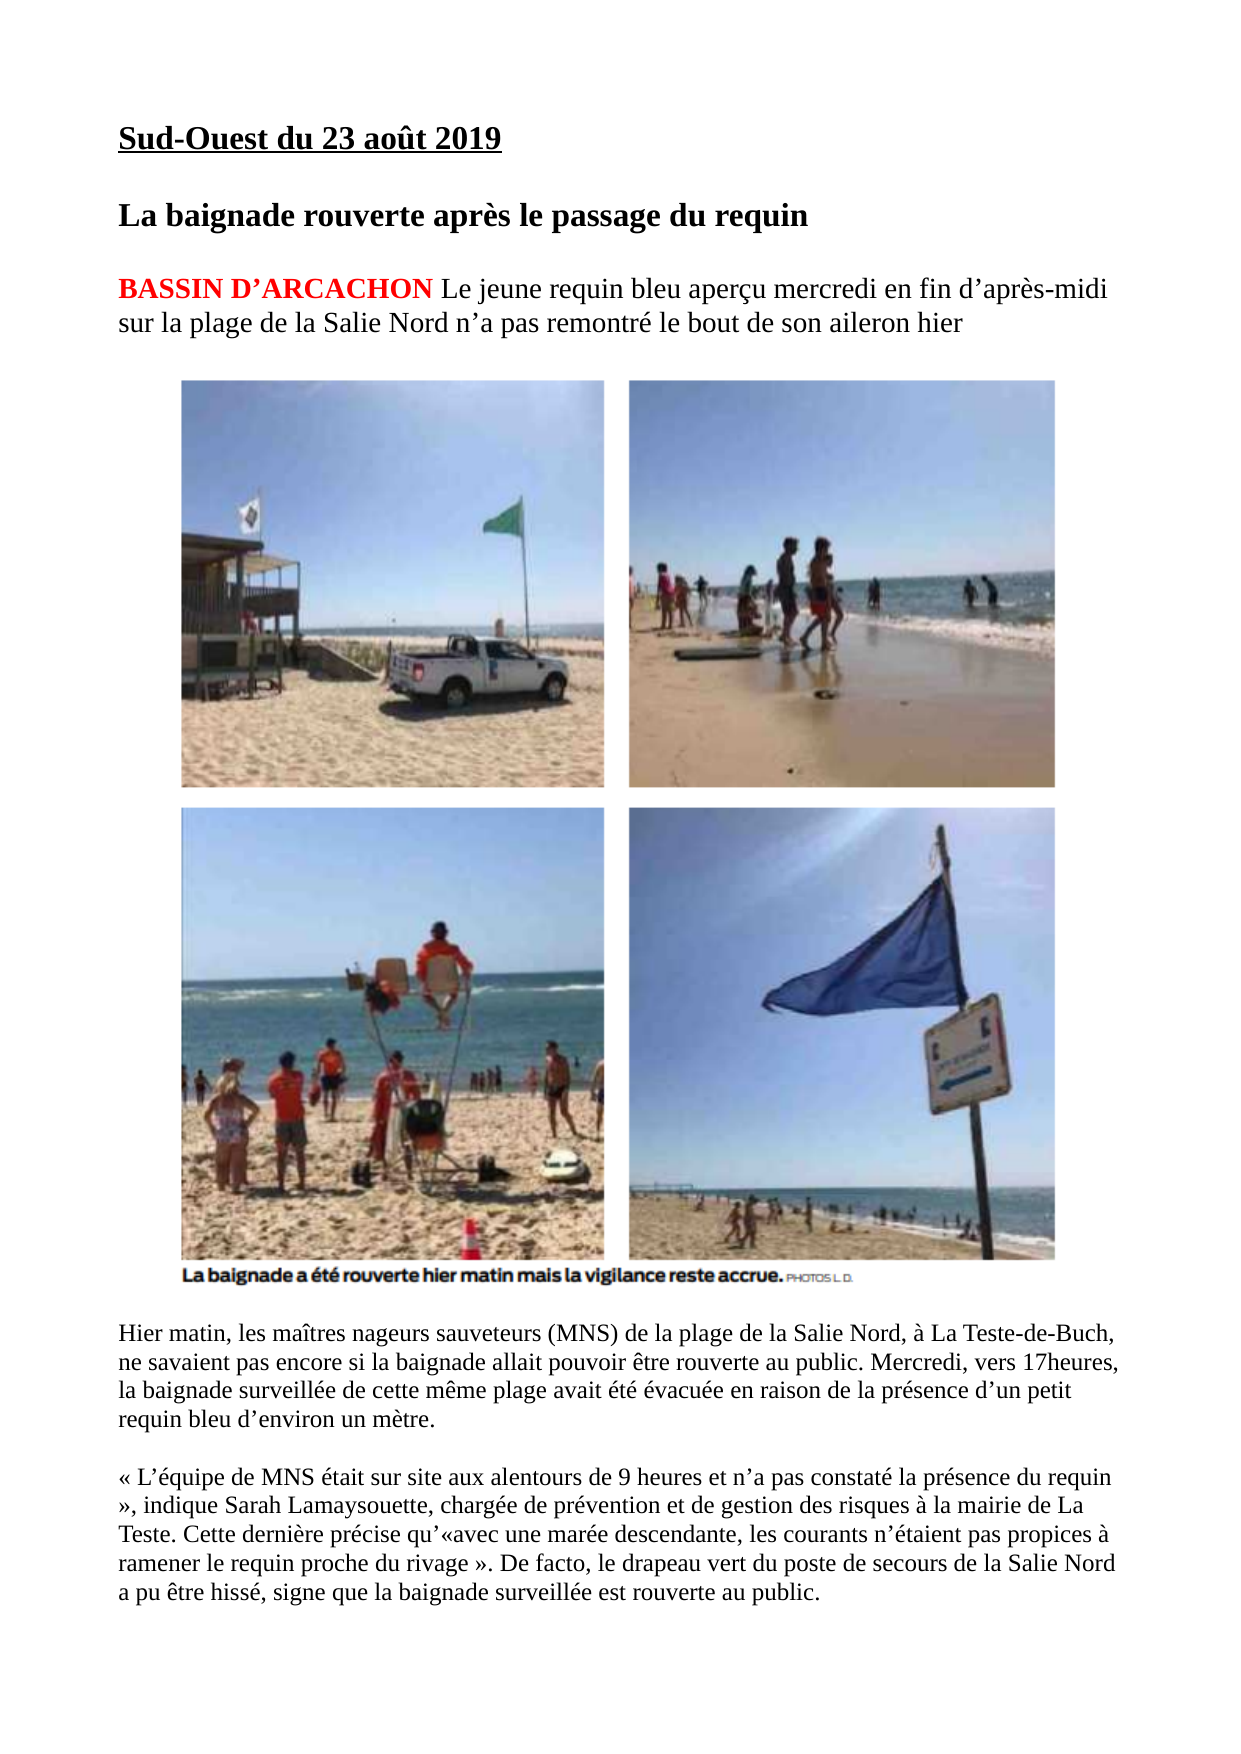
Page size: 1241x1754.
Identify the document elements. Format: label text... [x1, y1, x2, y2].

text Sud-Ouest du 23 août 2019 [118, 118, 1122, 156]
text BASSIN D’ARCACHON Le jeune requin bleu aperçu mercredi en fin d’après-midi sur la plage de la Salie Nord n’a pas remontré le bout de son aileron hier [118, 271, 1122, 338]
text « L’équipe de MNS était sur site aux alentours de 9 heures et n’a pas constaté la présence du requin », indique Sarah Lamaysouette, chargée de prévention et de gestion des risques à la mairie de La Teste. Cette dernière précise qu’«avec une marée descendante, les courants n’étaient pas propices à ramener le requin proche du rivage ». De facto, le drapeau vert du poste de secours de la Salie Nord a pu être hissé, signe que la baignade surveillée est rouverte au public. [118, 1462, 1122, 1606]
text La baignade rouverte après le passage du requin [118, 195, 1122, 233]
picture [177, 376, 1063, 1290]
text Hier matin, les maîtres nageurs sauveteurs (MNS) de la plage de la Salie Nord, à La Teste-de-Buch, ne savaient pas encore si la baignade allait pouvoir être rouverte au public. Mercredi, vers 17heures, la baignade surveillée de cette même plage avait été évacuée en raison de la présence d’un petit requin bleu d’environ un mètre. [118, 1318, 1122, 1433]
